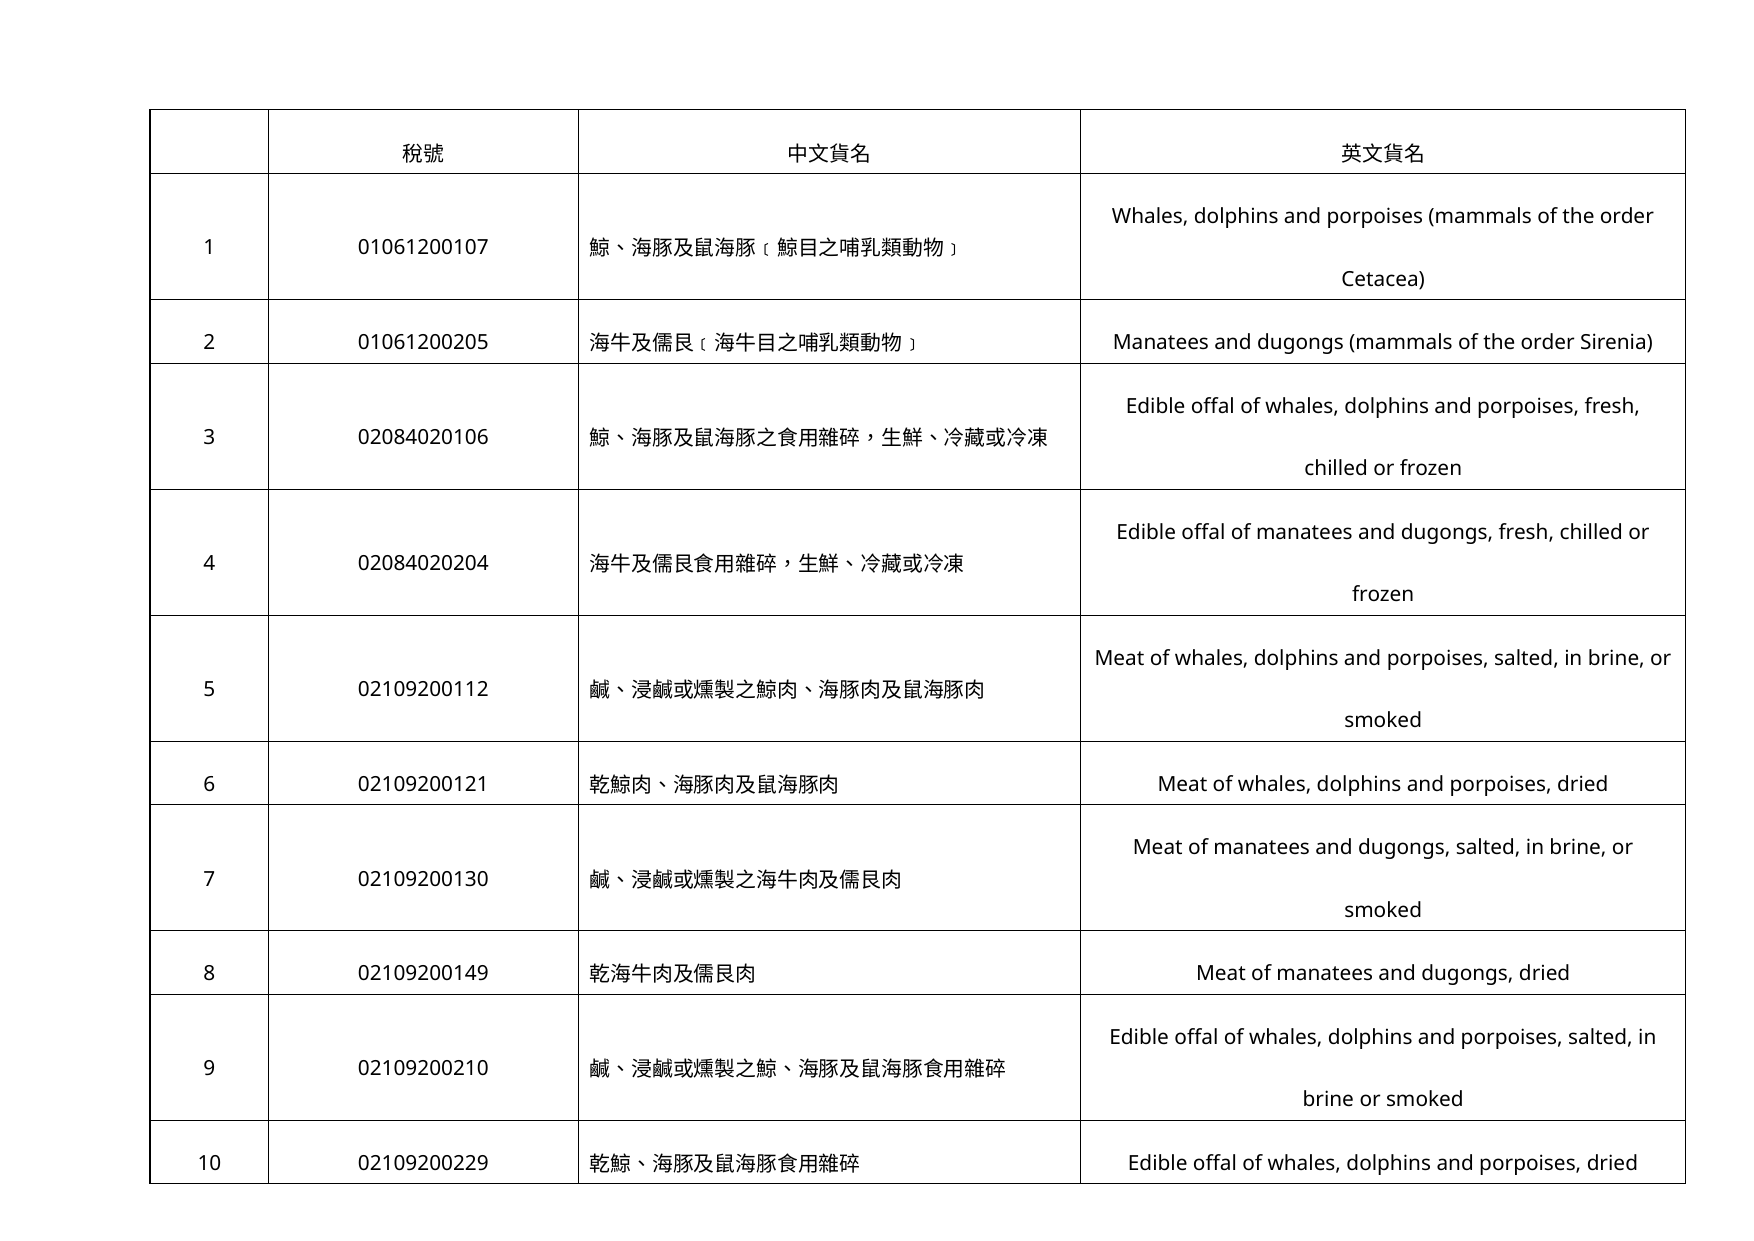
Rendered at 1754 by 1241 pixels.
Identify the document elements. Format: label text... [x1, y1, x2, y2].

table_cell 乾鯨、海豚及鼠海豚食用雜碎 [579, 1121, 1080, 1183]
table_cell 02109200112 [269, 616, 578, 741]
table_cell 02109200229 [269, 1121, 578, 1183]
table_cell 6 [151, 742, 268, 804]
table_cell 乾海牛肉及儒艮肉 [579, 931, 1080, 994]
table_cell Whales, dolphins and porpoises (mammals of the order Cetacea) [1081, 174, 1685, 299]
table_cell Meat of manatees and dugongs, dried [1081, 931, 1685, 994]
table_cell 8 [151, 931, 268, 994]
table_cell 4 [151, 490, 268, 614]
table_cell 鹹、浸鹹或燻製之鯨肉、海豚肉及鼠海豚肉 [579, 616, 1080, 741]
table_cell 02109200149 [269, 931, 578, 994]
table_cell 鹹、浸鹹或燻製之鯨、海豚及鼠海豚食用雜碎 [579, 995, 1080, 1120]
table_cell 鯨、海豚及鼠海豚之食用雜碎，生鮮、冷藏或冷凍 [579, 364, 1080, 488]
table_cell Edible offal of whales, dolphins and porpoises, salted, in brine or smoked [1081, 995, 1685, 1120]
table_cell 9 [151, 995, 268, 1120]
table_cell 鹹、浸鹹或燻製之海牛肉及儒艮肉 [579, 805, 1080, 930]
table_cell 1 [151, 174, 268, 299]
table_header [151, 110, 268, 173]
table_cell Manatees and dugongs (mammals of the order Sirenia) [1081, 300, 1685, 362]
table_cell 5 [151, 616, 268, 741]
table_cell Meat of whales, dolphins and porpoises, salted, in brine, or smoked [1081, 616, 1685, 741]
table_cell 3 [151, 364, 268, 488]
table_header 稅號 [269, 110, 578, 173]
table_cell 乾鯨肉、海豚肉及鼠海豚肉 [579, 742, 1080, 804]
table_header 英文貨名 [1081, 110, 1685, 173]
table_header 中文貨名 [579, 110, 1080, 173]
table_cell Edible offal of manatees and dugongs, fresh, chilled or frozen [1081, 490, 1685, 614]
table_cell 鯨、海豚及鼠海豚﹝鯨目之哺乳類動物﹞ [579, 174, 1080, 299]
table_cell 02084020106 [269, 364, 578, 488]
table_cell 01061200205 [269, 300, 578, 362]
table_cell 海牛及儒艮食用雜碎，生鮮、冷藏或冷凍 [579, 490, 1080, 614]
table_cell 02109200121 [269, 742, 578, 804]
table_cell Meat of manatees and dugongs, salted, in brine, or smoked [1081, 805, 1685, 930]
table_cell 10 [151, 1121, 268, 1183]
table_cell Meat of whales, dolphins and porpoises, dried [1081, 742, 1685, 804]
table_cell 01061200107 [269, 174, 578, 299]
table_cell Edible offal of whales, dolphins and porpoises, dried [1081, 1121, 1685, 1183]
table_cell 海牛及儒艮﹝海牛目之哺乳類動物﹞ [579, 300, 1080, 362]
table_cell 2 [151, 300, 268, 362]
table_cell 02109200130 [269, 805, 578, 930]
table_cell 7 [151, 805, 268, 930]
table_cell 02109200210 [269, 995, 578, 1120]
table_cell 02084020204 [269, 490, 578, 614]
table_cell Edible offal of whales, dolphins and porpoises, fresh, chilled or frozen [1081, 364, 1685, 488]
